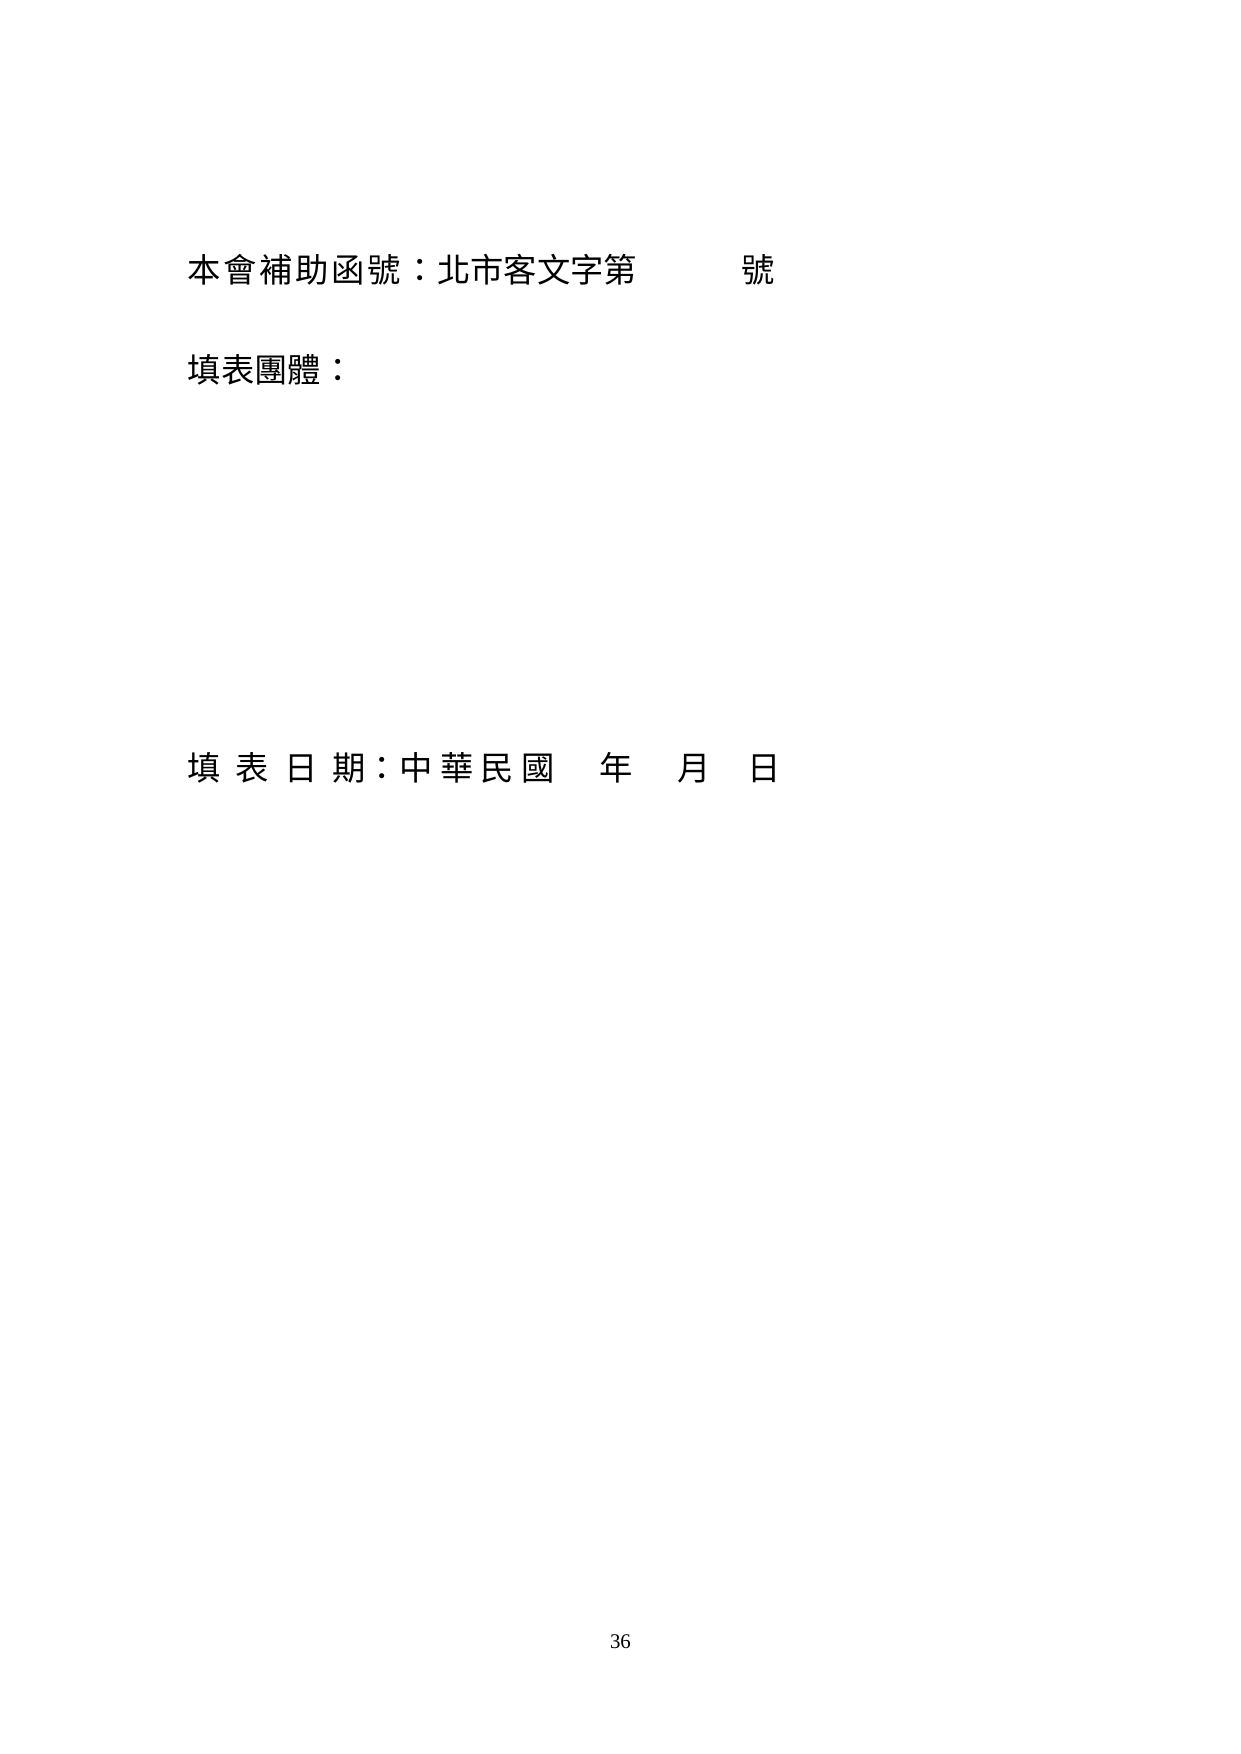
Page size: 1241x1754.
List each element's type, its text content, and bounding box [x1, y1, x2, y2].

text 填表團體： [187, 324, 1053, 399]
text 本會補助函號：北市客文字第 號 [187, 225, 1053, 300]
text 填 表 日 期：中 華 民 國 年 月 日 [187, 722, 1053, 797]
